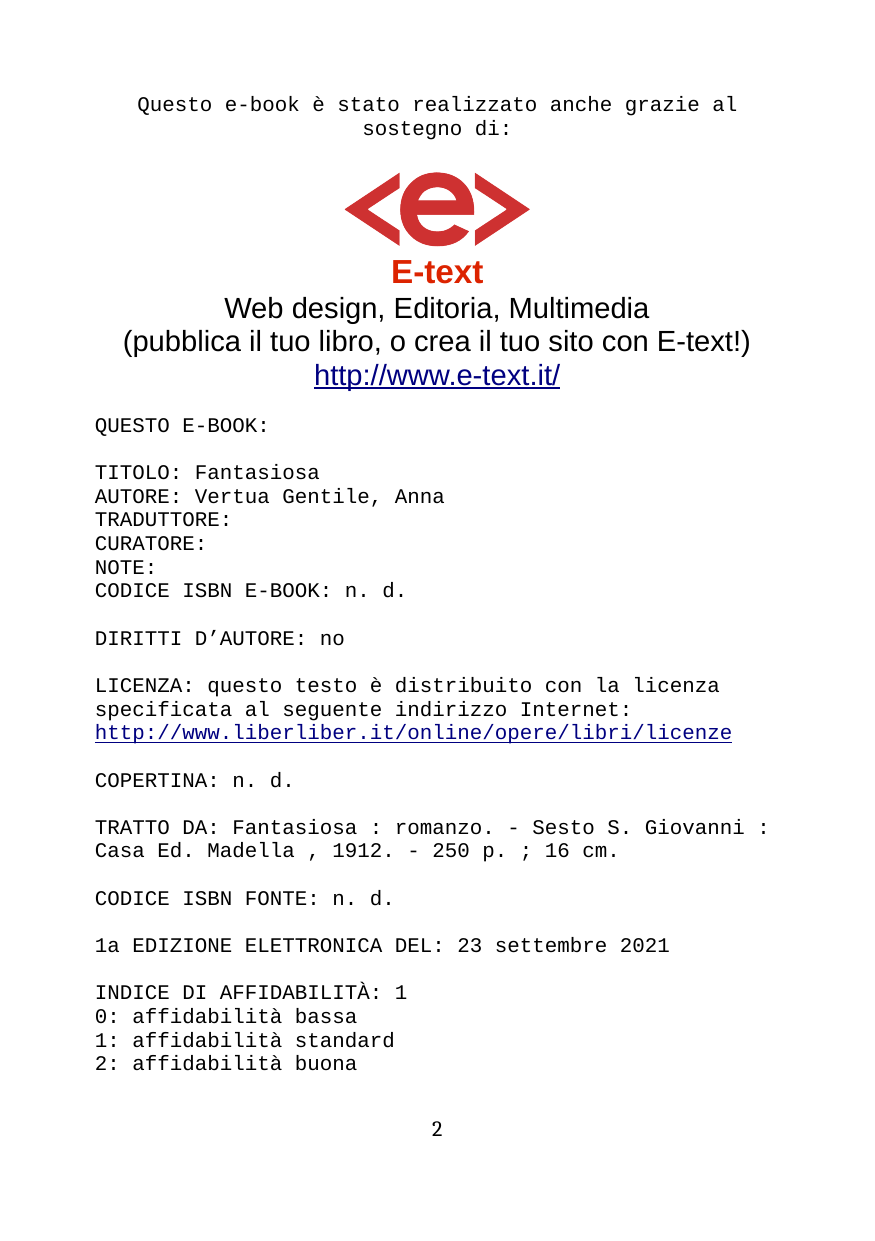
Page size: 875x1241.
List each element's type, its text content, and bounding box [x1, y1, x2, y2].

text CODICE ISBN E-BOOK: n. d. [94, 580, 779, 604]
text TRADUTTORE: [94, 509, 779, 533]
text 0: affidabilità bassa [94, 1006, 779, 1030]
text http://www.e-text.it/ [94, 358, 779, 391]
text DIRITTI D’AUTORE: no [94, 628, 779, 651]
text CURATORE: [94, 533, 779, 557]
text LICENZA: questo testo è distribuito con la licenza specificata al seguente indirizzo Internet: http://www.liberliber.it/online/opere/libri/licenze [94, 675, 779, 746]
text INDICE DI AFFIDABILITÀ: 1 [94, 982, 779, 1006]
text CODICE ISBN FONTE: n. d. [94, 888, 779, 911]
text COPERTINA: n. d. [94, 769, 779, 793]
text 1: affidabilità standard [94, 1030, 779, 1053]
text TITOLO: Fantasiosa [94, 462, 779, 486]
text 1a EDIZIONE ELETTRONICA DEL: 23 settembre 2021 [94, 935, 779, 959]
text (pubblica il tuo libro, o crea il tuo sito con E-text!) [94, 324, 779, 358]
text AUTORE: Vertua Gentile, Anna [94, 486, 779, 509]
text E-text [201, 252, 673, 291]
text NOTE: [94, 557, 779, 580]
picture [343, 171, 531, 247]
text QUESTO E-BOOK: [94, 415, 779, 438]
text Questo e-book è stato realizzato anche grazie al sostegno di: [94, 94, 779, 142]
text 2: affidabilità buona [94, 1053, 779, 1077]
text Web design, Editoria, Multimedia [94, 291, 779, 324]
text TRATTO DA: Fantasiosa : romanzo. - Sesto S. Giovanni : Casa Ed. Madella , 1912. - 250 p. ; 16 cm. [94, 817, 779, 864]
